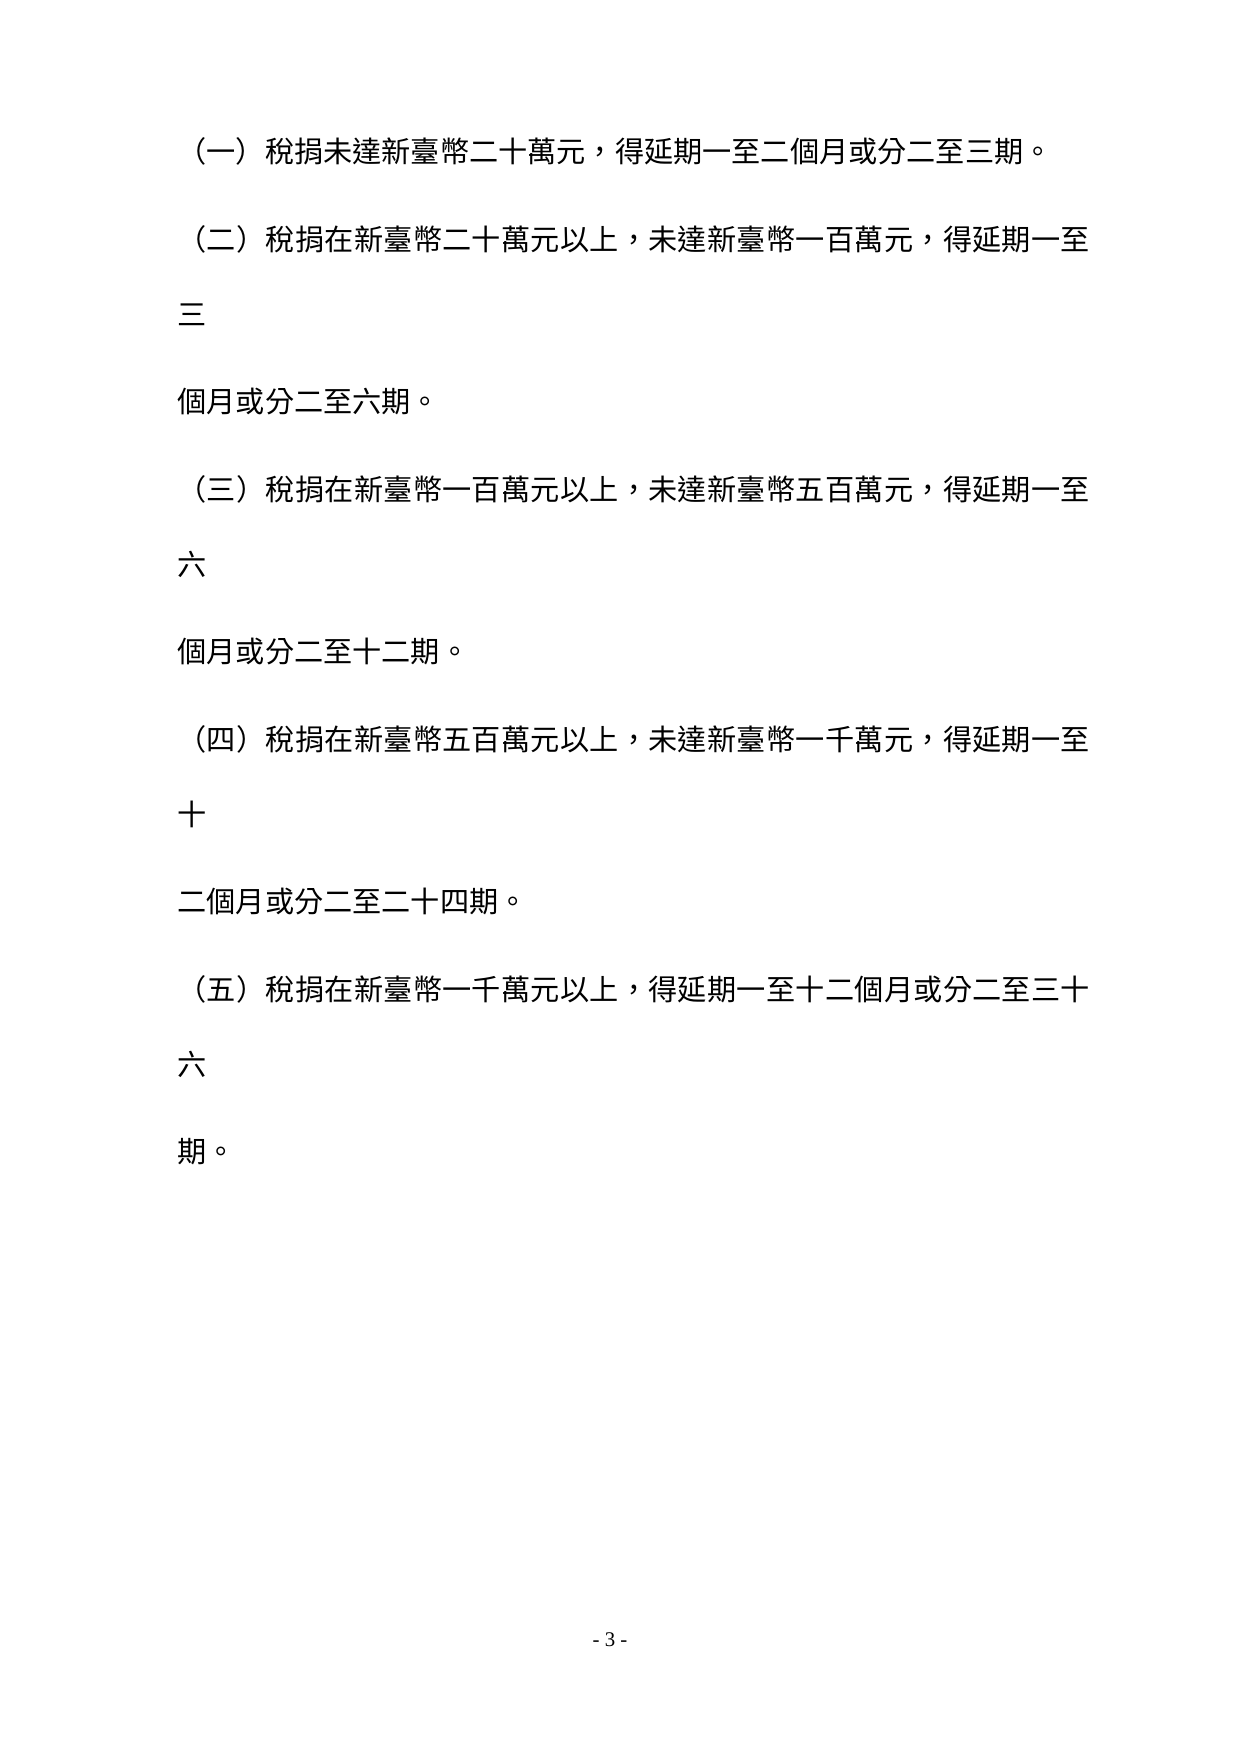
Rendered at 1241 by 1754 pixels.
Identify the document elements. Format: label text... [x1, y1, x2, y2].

text （三）稅捐在新臺幣一百萬元以上，未達新臺幣五百萬元，得延期一至六 [177, 444, 1093, 594]
text 個月或分二至六期。 [177, 356, 1093, 431]
text 個月或分二至十二期。 [177, 606, 1093, 681]
text （四）稅捐在新臺幣五百萬元以上，未達新臺幣一千萬元，得延期一至十 [177, 694, 1093, 844]
text 二個月或分二至二十四期。 [177, 856, 1093, 931]
text （一）稅捐未達新臺幣二十萬元，得延期一至二個月或分二至三期。 [177, 106, 1093, 181]
text （二）稅捐在新臺幣二十萬元以上，未達新臺幣一百萬元，得延期一至三 [177, 194, 1093, 344]
text 期。 [177, 1106, 1093, 1181]
text （五）稅捐在新臺幣一千萬元以上，得延期一至十二個月或分二至三十六 [177, 944, 1093, 1094]
